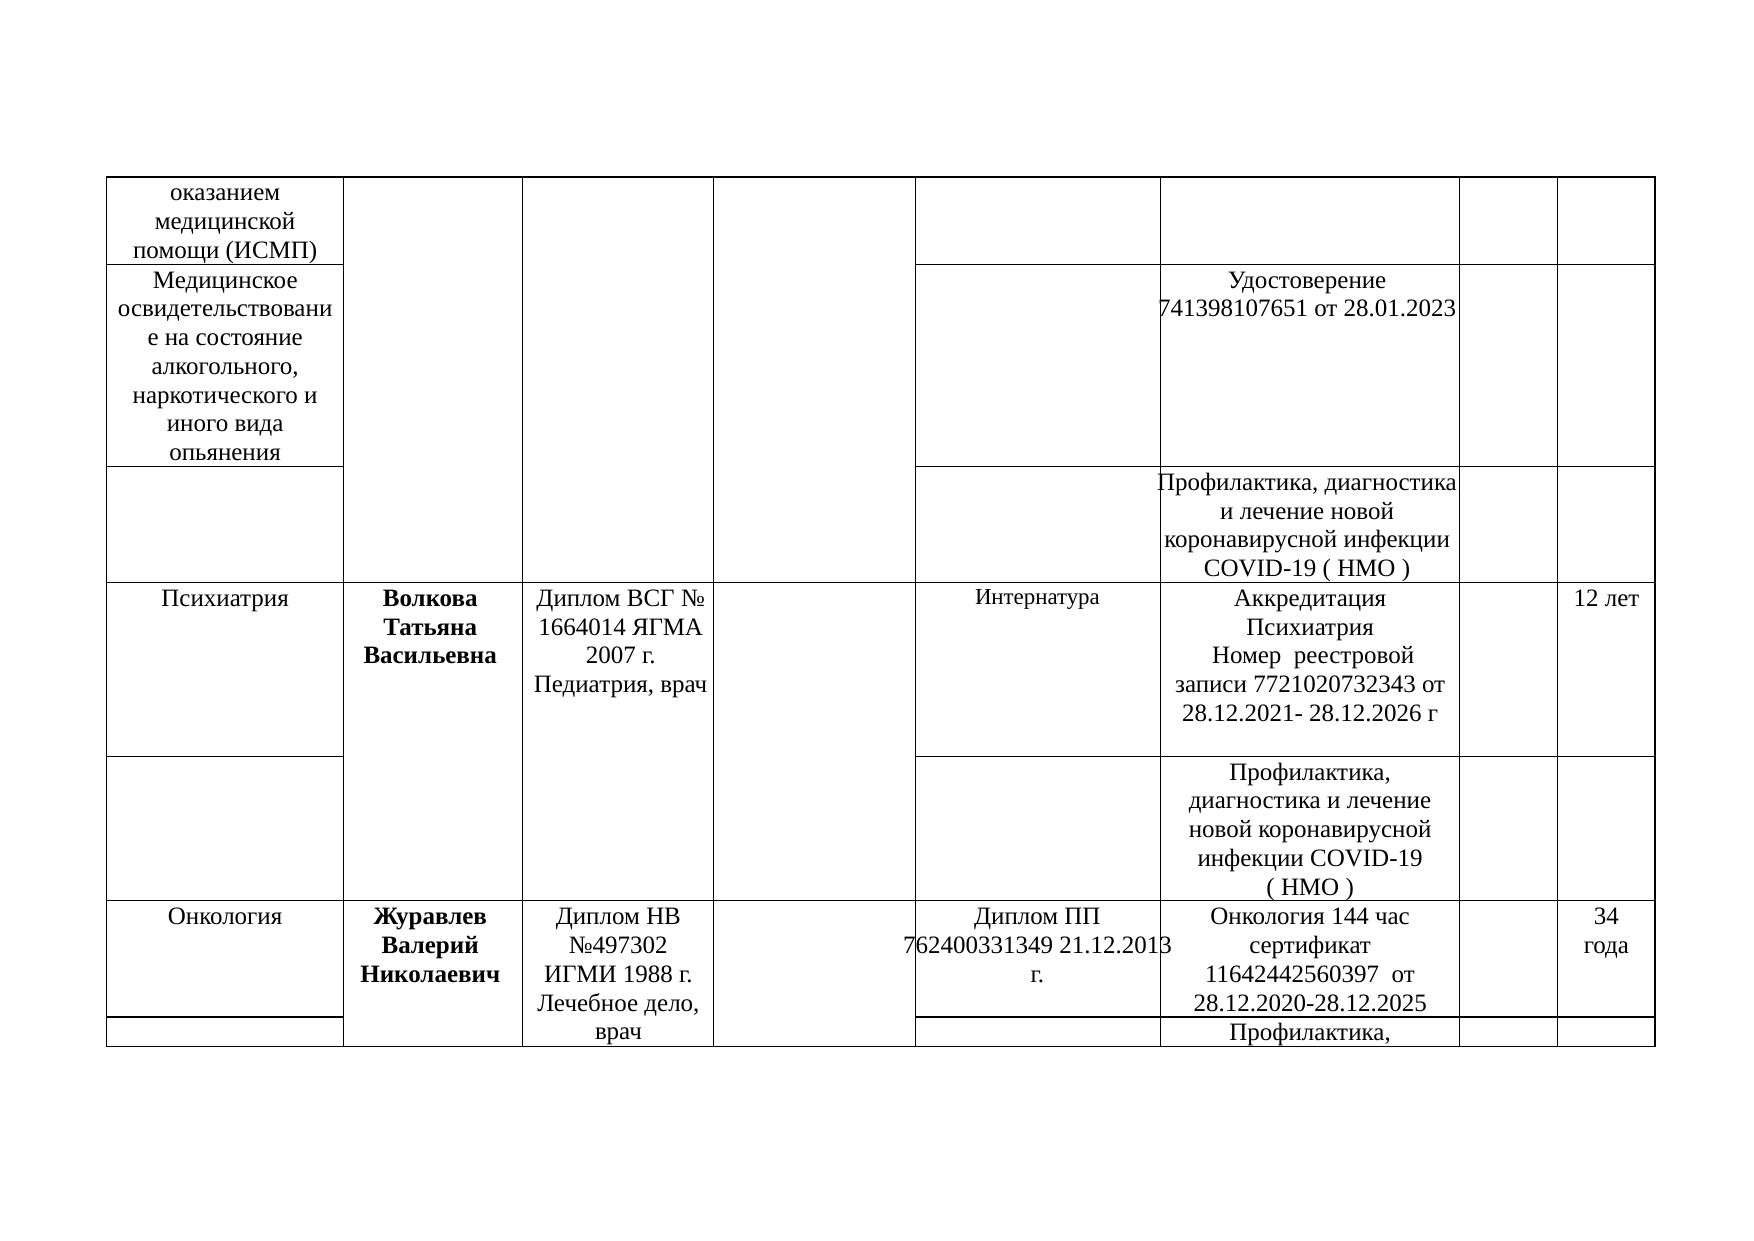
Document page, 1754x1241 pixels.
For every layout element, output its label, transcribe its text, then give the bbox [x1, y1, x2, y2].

table_cell [916, 1018, 1160, 1046]
table_cell Онкология [107, 901, 343, 1016]
table_cell Профилактика, диагностика и лечение новой коронавирусной инфекции COVID-19 ( НМО ) [1161, 757, 1459, 900]
table_cell [714, 901, 915, 1046]
table_cell [1460, 901, 1557, 1016]
table_cell [523, 178, 713, 582]
table_cell [1460, 178, 1557, 264]
table_cell [107, 757, 343, 900]
table_cell [1161, 178, 1459, 264]
table_cell Диплом ПП 762400331349 21.12.2013 г. [916, 901, 1160, 1016]
table_cell [1558, 757, 1654, 900]
table_cell [107, 1018, 343, 1046]
table_cell [1558, 178, 1654, 264]
table_cell Аккредитация Психиатрия Номер реестровой записи 7721020732343 от 28.12.2021- 28.12.2026 г [1161, 583, 1459, 756]
table_cell [916, 757, 1160, 900]
table_cell [916, 265, 1160, 466]
table_cell Журавлев Валерий Николаевич [344, 901, 522, 1046]
table_cell [1460, 265, 1557, 466]
table_cell [1460, 1018, 1557, 1046]
table_cell Профилактика, диагностика и лечение новой коронавирусной инфекции COVID-19 ( НМО ) [1161, 467, 1459, 582]
table_cell [1460, 467, 1557, 582]
table_cell [1558, 467, 1654, 582]
table_cell Диплом НВ №497302 ИГМИ 1988 г. Лечебное дело, врач [523, 901, 713, 1046]
table_cell [344, 178, 522, 582]
table_cell [916, 178, 1160, 264]
table_cell Онкология 144 час сертификат 11642442560397 от 28.12.2020-28.12.2025 [1161, 901, 1459, 1016]
table_cell оказанием медицинской помощи (ИСМП) [107, 178, 343, 264]
table_cell [714, 178, 915, 582]
table_cell Профилактика, [1161, 1018, 1459, 1046]
table_cell Удостоверение 741398107651 от 28.01.2023 [1161, 265, 1459, 466]
table_cell [1460, 757, 1557, 900]
table_cell Волкова Татьяна Васильевна [344, 583, 522, 900]
table_cell [107, 467, 343, 582]
table_cell Медицинское освидетельствование на состояние алкогольного, наркотического и иного вида опьянения [107, 265, 343, 466]
table_cell 34 года [1558, 901, 1654, 1016]
table_cell [916, 467, 1160, 582]
table_cell [1460, 583, 1557, 756]
table_cell [1558, 1018, 1654, 1046]
table_cell Психиатрия [107, 583, 343, 756]
table_cell Интернатура [916, 583, 1160, 756]
table_cell [1558, 265, 1654, 466]
table_cell 12 лет [1558, 583, 1654, 756]
table_cell [714, 583, 915, 900]
table_cell Диплом ВСГ № 1664014 ЯГМА 2007 г. Педиатрия, врач [523, 583, 713, 900]
